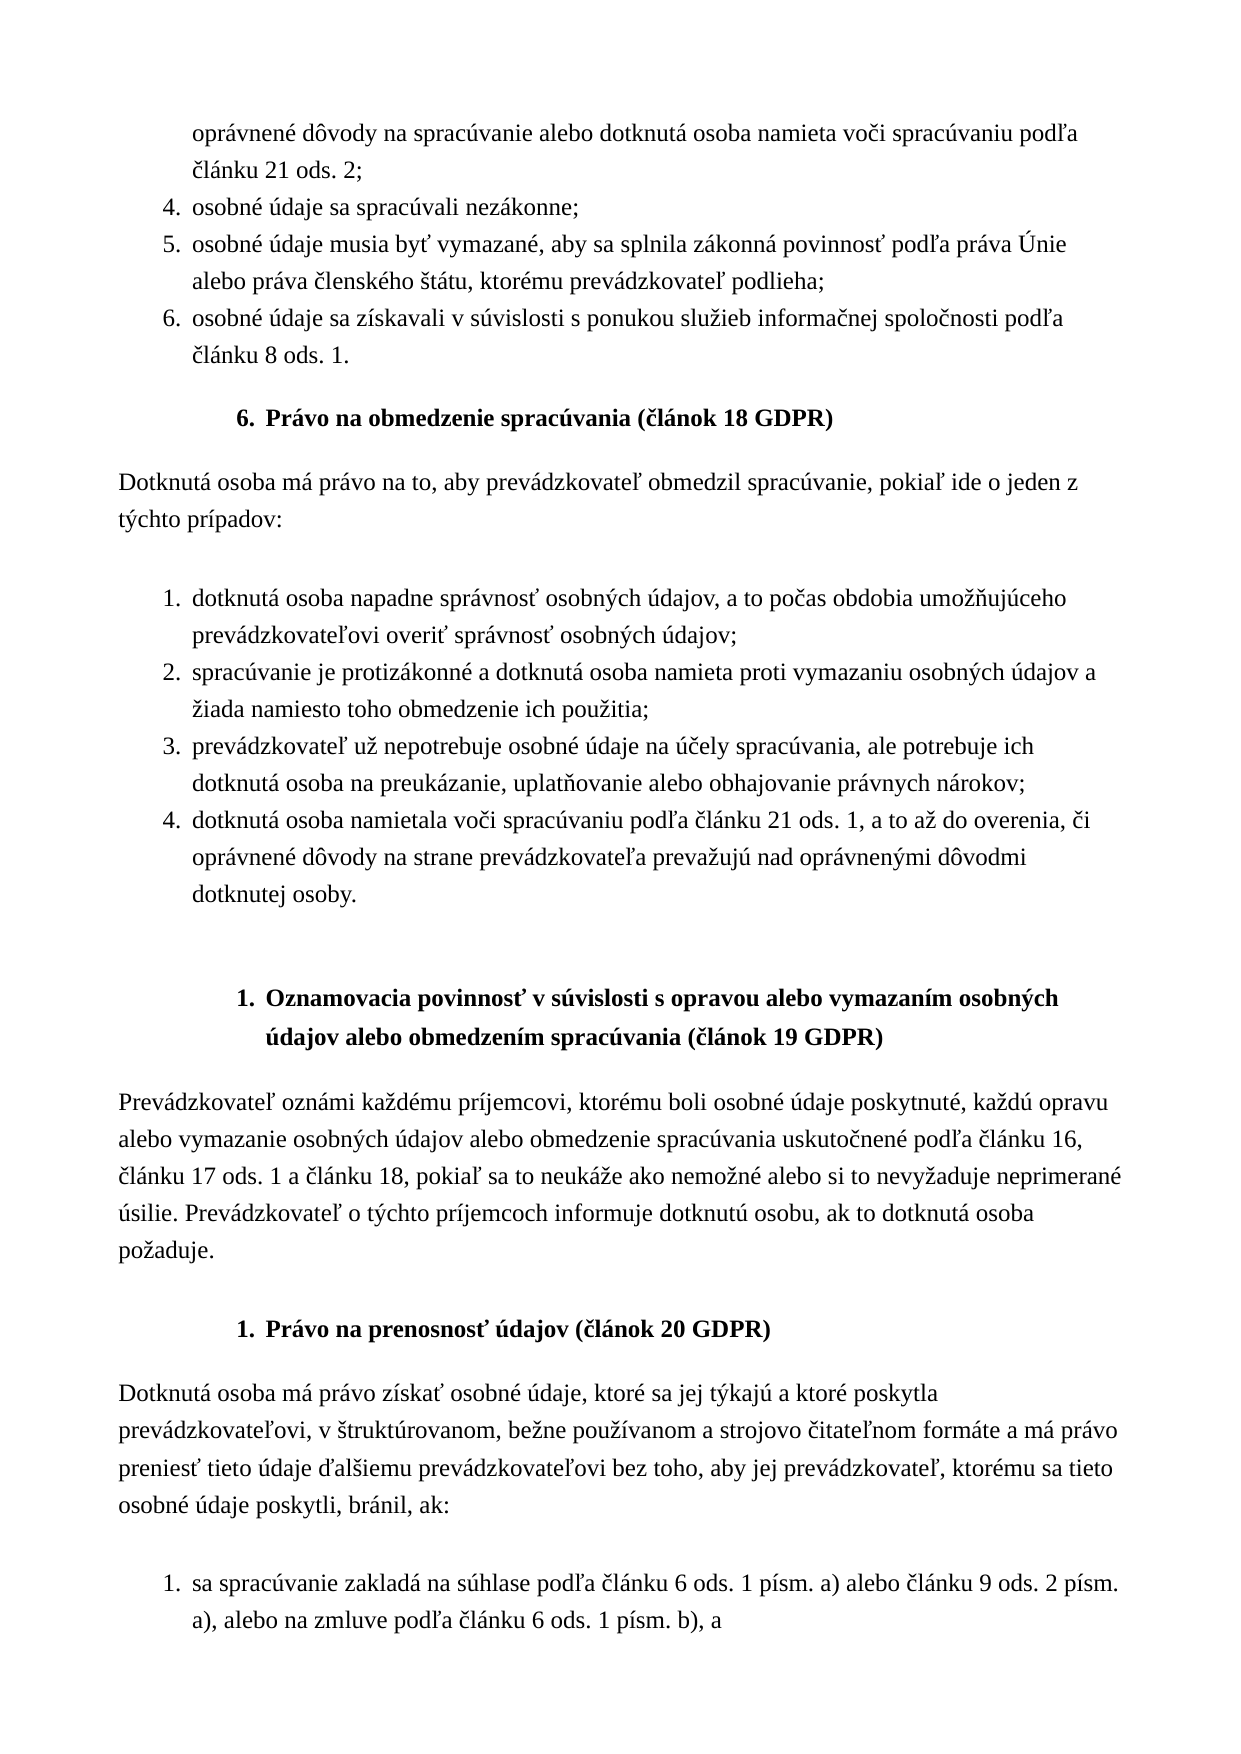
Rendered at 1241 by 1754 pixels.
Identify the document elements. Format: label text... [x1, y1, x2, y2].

list spracúvanie je protizákonné a dotknutá osoba namieta proti vymazaniu osobných údajov a žiada namiesto toho obmedzenie ich použitia; [162, 657, 1122, 723]
list osobné údaje musia byť vymazané, aby sa splnila zákonná povinnosť podľa práva Únie alebo práva členského štátu, ktorému prevádzkovateľ podlieha; [162, 229, 1122, 295]
subtitle Právo na prenosnosť údajov (článok 20 GDPR) [236, 1314, 1122, 1343]
list osobné údaje sa spracúvali nezákonne; [162, 192, 1122, 221]
list dotknutá osoba napadne správnosť osobných údajov, a to počas obdobia umožňujúceho prevádzkovateľovi overiť správnosť osobných údajov; [162, 583, 1122, 648]
list dotknutá osoba namietala voči spracúvaniu podľa článku 21 ods. 1, a to až do overenia, či oprávnené dôvody na strane prevádzkovateľa prevažujú nad oprávnenými dôvodmi dotknutej osoby. [162, 805, 1122, 908]
list prevádzkovateľ už nepotrebuje osobné údaje na účely spracúvania, ale potrebuje ich dotknutá osoba na preukázanie, uplatňovanie alebo obhajovanie právnych nárokov; [162, 731, 1122, 797]
list oprávnené dôvody na spracúvanie alebo dotknutá osoba namieta voči spracúvaniu podľa článku 21 ods. 2; [162, 118, 1122, 184]
list sa spracúvanie zakladá na súhlase podľa článku 6 ods. 1 písm. a) alebo článku 9 ods. 2 písm. a), alebo na zmluve podľa článku 6 ods. 1 písm. b), a [162, 1568, 1122, 1634]
subtitle Právo na obmedzenie spracúvania (článok 18 GDPR) [236, 403, 1122, 431]
text Dotknutá osoba má právo na to, aby prevádzkovateľ obmedzil spracúvanie, pokiaľ ide o jeden z týchto prípadov: [43, 467, 1122, 533]
text Dotknutá osoba má právo získať osobné údaje, ktoré sa jej týkajú a ktoré poskytla prevádzkovateľovi, v štruktúrovanom, bežne používanom a strojovo čitateľnom formáte a má právo preniesť tieto údaje ďalšiemu prevádzkovateľovi bez toho, aby jej prevádzkovateľ, ktorému sa tieto osobné údaje poskytli, bránil, ak: [43, 1378, 1122, 1518]
subtitle Oznamovacia povinnosť v súvislosti s opravou alebo vymazaním osobných údajov alebo obmedzením spracúvania (článok 19 GDPR) [236, 983, 1122, 1051]
text Prevádzkovateľ oznámi každému príjemcovi, ktorému boli osobné údaje poskytnuté, každú opravu alebo vymazanie osobných údajov alebo obmedzenie spracúvania uskutočnené podľa článku 16, článku 17 ods. 1 a článku 18, pokiaľ sa to neukáže ako nemožné alebo si to nevyžaduje neprimerané úsilie. Prevádzkovateľ o týchto príjemcoch informuje dotknutú osobu, ak to dotknutá osoba požaduje. [43, 1087, 1122, 1264]
list osobné údaje sa získavali v súvislosti s ponukou služieb informačnej spoločnosti podľa článku 8 ods. 1. [162, 303, 1122, 369]
